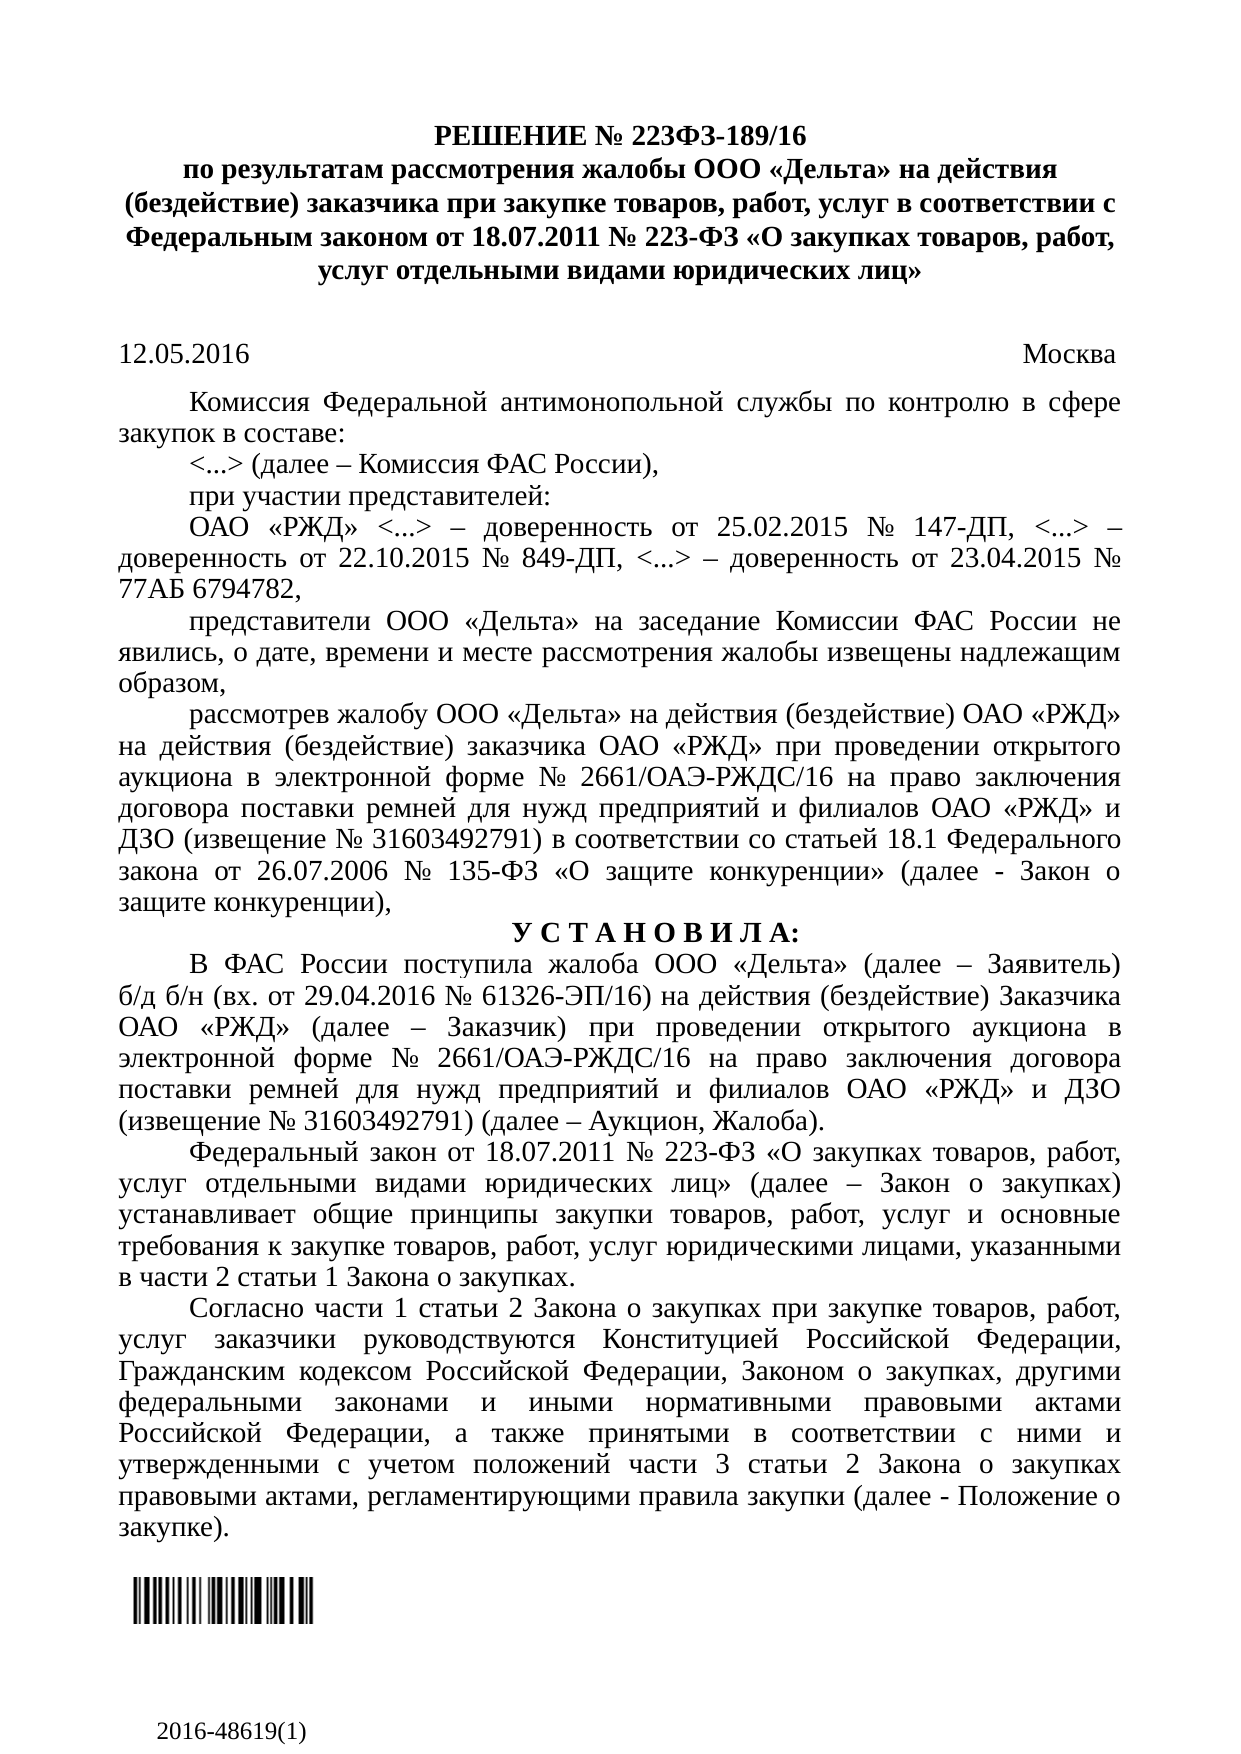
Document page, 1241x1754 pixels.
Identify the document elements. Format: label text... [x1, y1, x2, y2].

text В ФАС России поступила жалоба ООО «Дельта» (далее – Заявитель) б/д б/н (вх. от 29.04.2016 № 61326-ЭП/16) на действия (бездействие) Заказчика ОАО «РЖД» (далее – Заказчик) при проведении открытого аукциона в электронной форме № 2661/ОАЭ-РЖДС/16 на право заключения договора поставки ремней для нужд предприятий и филиалов ОАО «РЖД» и ДЗО (извещение № 31603492791) (далее – Аукцион, Жалоба). [118, 949, 1122, 1136]
text <...> (далее – Комиссия ФАС России), [118, 449, 1122, 480]
text ОАО «РЖД» <...> – доверенность от 25.02.2015 № 147-ДП, <...> – доверенность от 22.10.2015 № 849-ДП, <...> – доверенность от 23.04.2015 № 77АБ 6794782, [118, 511, 1122, 605]
text У С Т А Н О В И Л А: [118, 918, 1122, 949]
text при участии представителей: [118, 480, 1122, 511]
text Согласно части 1 статьи 2 Закона о закупках при закупке товаров, работ, услуг заказчики руководствуются Конституцией Российской Федерации, Гражданским кодексом Российской Федерации, Законом о закупках, другими федеральными законами и иными нормативными правовыми актами Российской Федерации, а также принятыми в соответствии с ними и утвержденными с учетом положений части 3 статьи 2 Закона о закупках правовыми актами, регламентирующими правила закупки (далее - Положение о закупке). [118, 1293, 1122, 1543]
text по результатам рассмотрения жалобы ООО «Дельта» на действия (бездействие) заказчика при закупке товаров, работ, услуг в соответствии с Федеральным законом от 18.07.2011 № 223-ФЗ «О закупках товаров, работ, услуг отдельными видами юридических лиц» [118, 152, 1122, 286]
text Федеральный закон от 18.07.2011 № 223-ФЗ «О закупках товаров, работ, услуг отдельными видами юридических лиц» (далее – Закон о закупках) устанавливает общие принципы закупки товаров, работ, услуг и основные требования к закупке товаров, работ, услуг юридическими лицами, указанными в части 2 статьи 1 Закона о закупках. [118, 1136, 1122, 1293]
text РЕШЕНИЕ № 223ФЗ-189/16 [118, 118, 1122, 152]
text 12.05.2016 Москва [118, 336, 1122, 370]
text представители ООО «Дельта» на заседание Комиссии ФАС России не явились, о дате, времени и месте рассмотрения жалобы извещены надлежащим образом, [118, 605, 1122, 699]
text Комиссия Федеральной антимонопольной службы по контролю в сфере закупок в составе: [118, 386, 1122, 449]
picture [118, 1577, 331, 1624]
text рассмотрев жалобу ООО «Дельта» на действия (бездействие) ОАО «РЖД» на действия (бездействие) заказчика ОАО «РЖД» при проведении открытого аукциона в электронной форме № 2661/ОАЭ-РЖДС/16 на право заключения договора поставки ремней для нужд предприятий и филиалов ОАО «РЖД» и ДЗО (извещение № 31603492791) в соответствии со статьей 18.1 Федерального закона от 26.07.2006 № 135-ФЗ «О защите конкуренции» (далее - Закон о защите конкуренции), [118, 699, 1122, 918]
